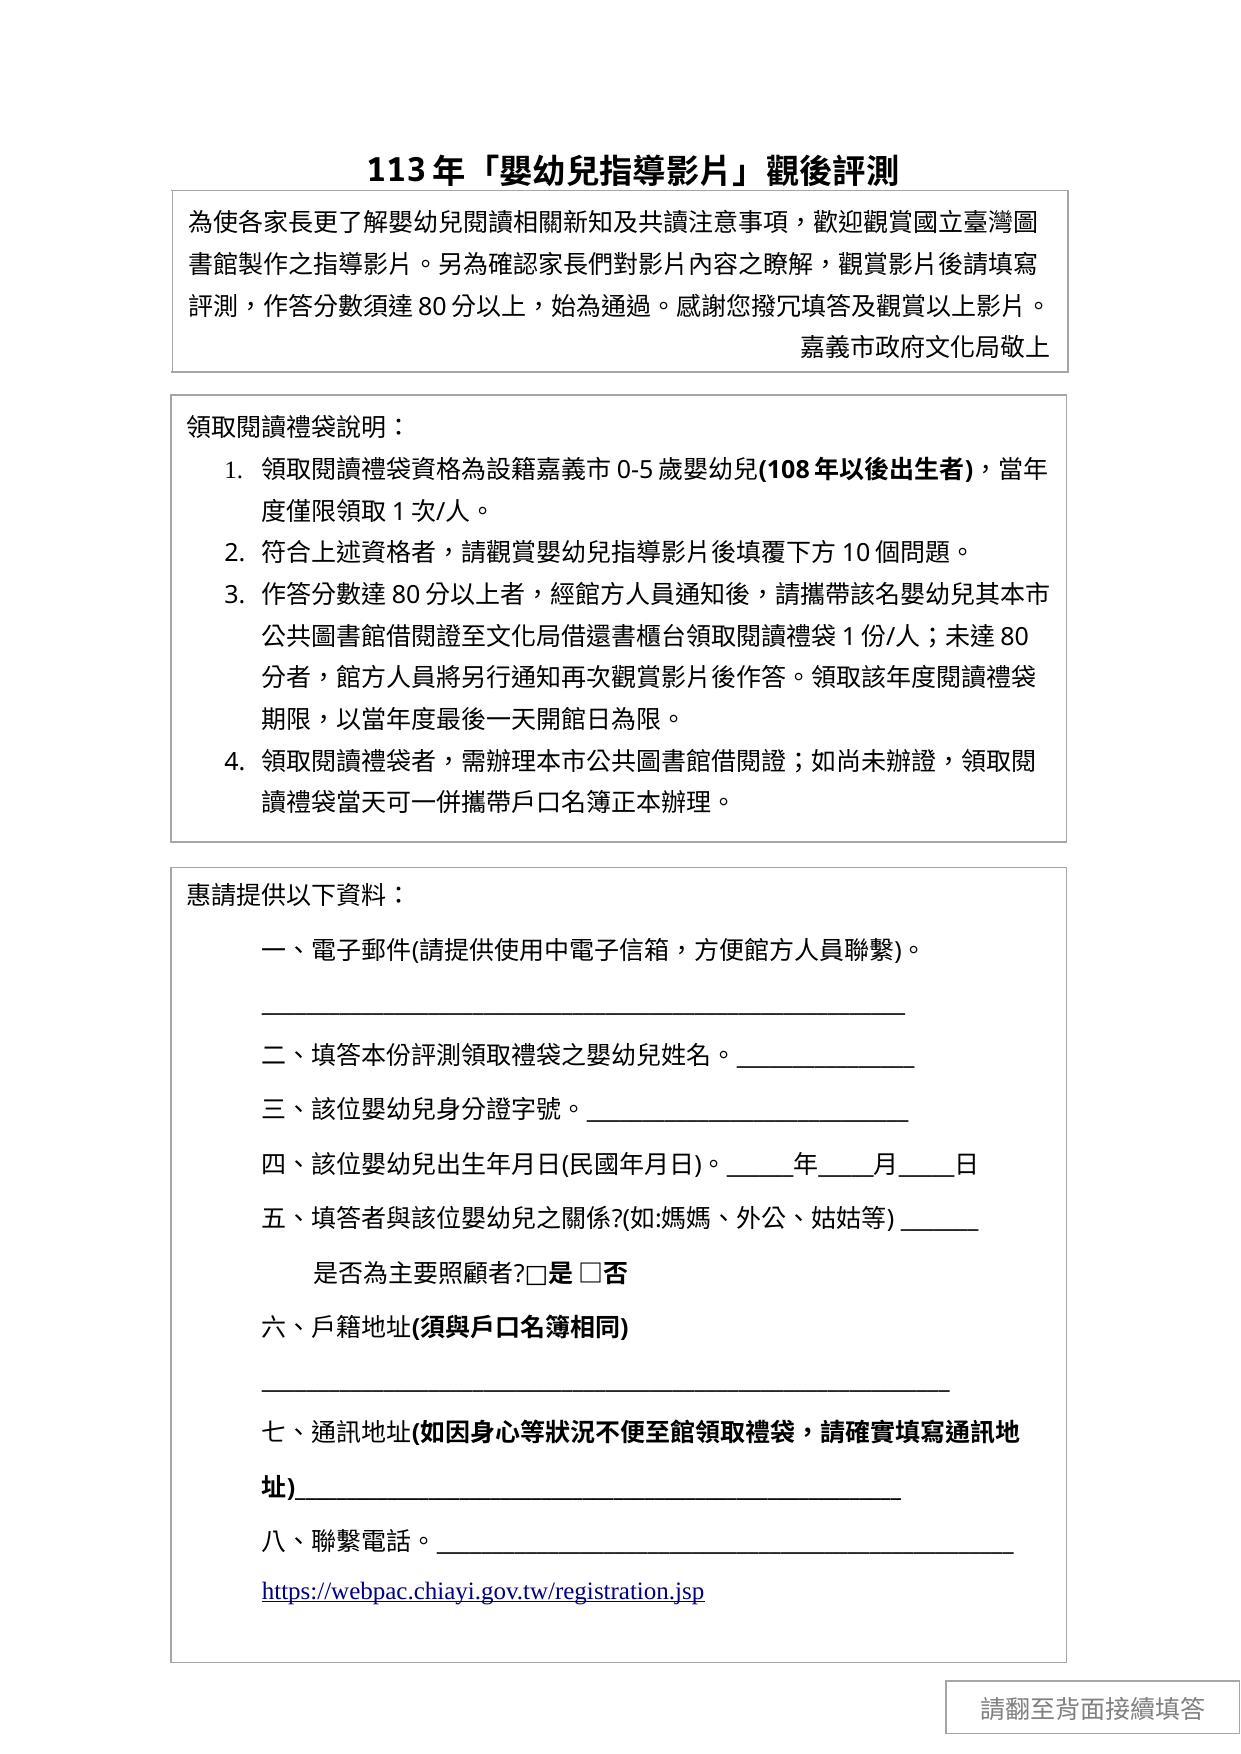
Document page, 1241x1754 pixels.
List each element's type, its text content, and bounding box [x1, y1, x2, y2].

text 為使各家長更了解嬰幼兒閱讀相關新知及共讀注意事項，歡迎觀賞國立臺灣圖書館製作之指導影片。另為確認家長們對影片內容之瞭解，觀賞影片後請填寫評測，作答分數須達80分以上，始為通過。感謝您撥冗填答及觀賞以上影片。 [188, 198, 1052, 323]
list 七、通訊地址(如因身心等狀況不便至館領取禮袋，請確實填寫通訊地址)___________________________________________________________ [187, 1413, 1051, 1503]
list 五、填答者與該位嬰幼兒之關係?(如:媽媽、外公、姑姑等) _______ [187, 1199, 1051, 1235]
text 請翻至背面接續填答 [962, 1689, 1223, 1725]
list 九、如因身心等狀況不便至館領取禮袋，請確實填寫通訊地址。如該位嬰幼兒尚無本市公共圖書館借閱證，可透過以下連結進行網路辦證：https://webpac.chiayi.gov.tw/registration.jsp [187, 1576, 1051, 1654]
list 四、該位嬰幼兒出生年月日(民國年月日)。______年_____月_____日 [187, 1144, 1051, 1181]
list 是否為主要照顧者?□是 □否 [187, 1253, 1051, 1289]
list 六、戶籍地址(須與戶口名簿相同) [187, 1307, 1051, 1344]
list ______________________________________________________________ [187, 1362, 1051, 1396]
list __________________________________________________________ [187, 984, 1051, 1018]
text 嘉義市政府文化局敬上 [188, 323, 1052, 363]
list 作答分數達80分以上者，經館方人員通知後，請攜帶該名嬰幼兒其本市公共圖書館借閱證至文化局借還書櫃台領取閱讀禮袋1份/人；未達80分者，館方人員將另行通知再次觀賞影片後作答。領取該年度閱讀禮袋期限，以當年度最後一天開館日為限。 [224, 570, 1051, 737]
text 惠請提供以下資料： [187, 876, 1051, 912]
list 八、聯繫電話。____________________________________________________ [187, 1522, 1051, 1558]
list 一、電子郵件(請提供使用中電子信箱，方便館方人員聯繫)。 [187, 930, 1051, 966]
text 113年「嬰幼兒指導影片」觀後評測 [212, 127, 1053, 189]
list 符合上述資格者，請觀賞嬰幼兒指導影片後填覆下方10個問題。 [224, 528, 1051, 570]
list 領取閱讀禮袋者，需辦理本市公共圖書館借閱證；如尚未辦證，領取閱讀禮袋當天可一併攜帶戶口名簿正本辦理。 [224, 737, 1051, 820]
text 領取閱讀禮袋說明： [187, 403, 1051, 445]
list 二、填答本份評測領取禮袋之嬰幼兒姓名。________________ [187, 1036, 1051, 1072]
list 領取閱讀禮袋資格為設籍嘉義市0-5歲嬰幼兒(108年以後出生者)，當年度僅限領取1次/人。 [224, 445, 1051, 528]
list 三、該位嬰幼兒身分證字號。_____________________________ [187, 1090, 1051, 1126]
